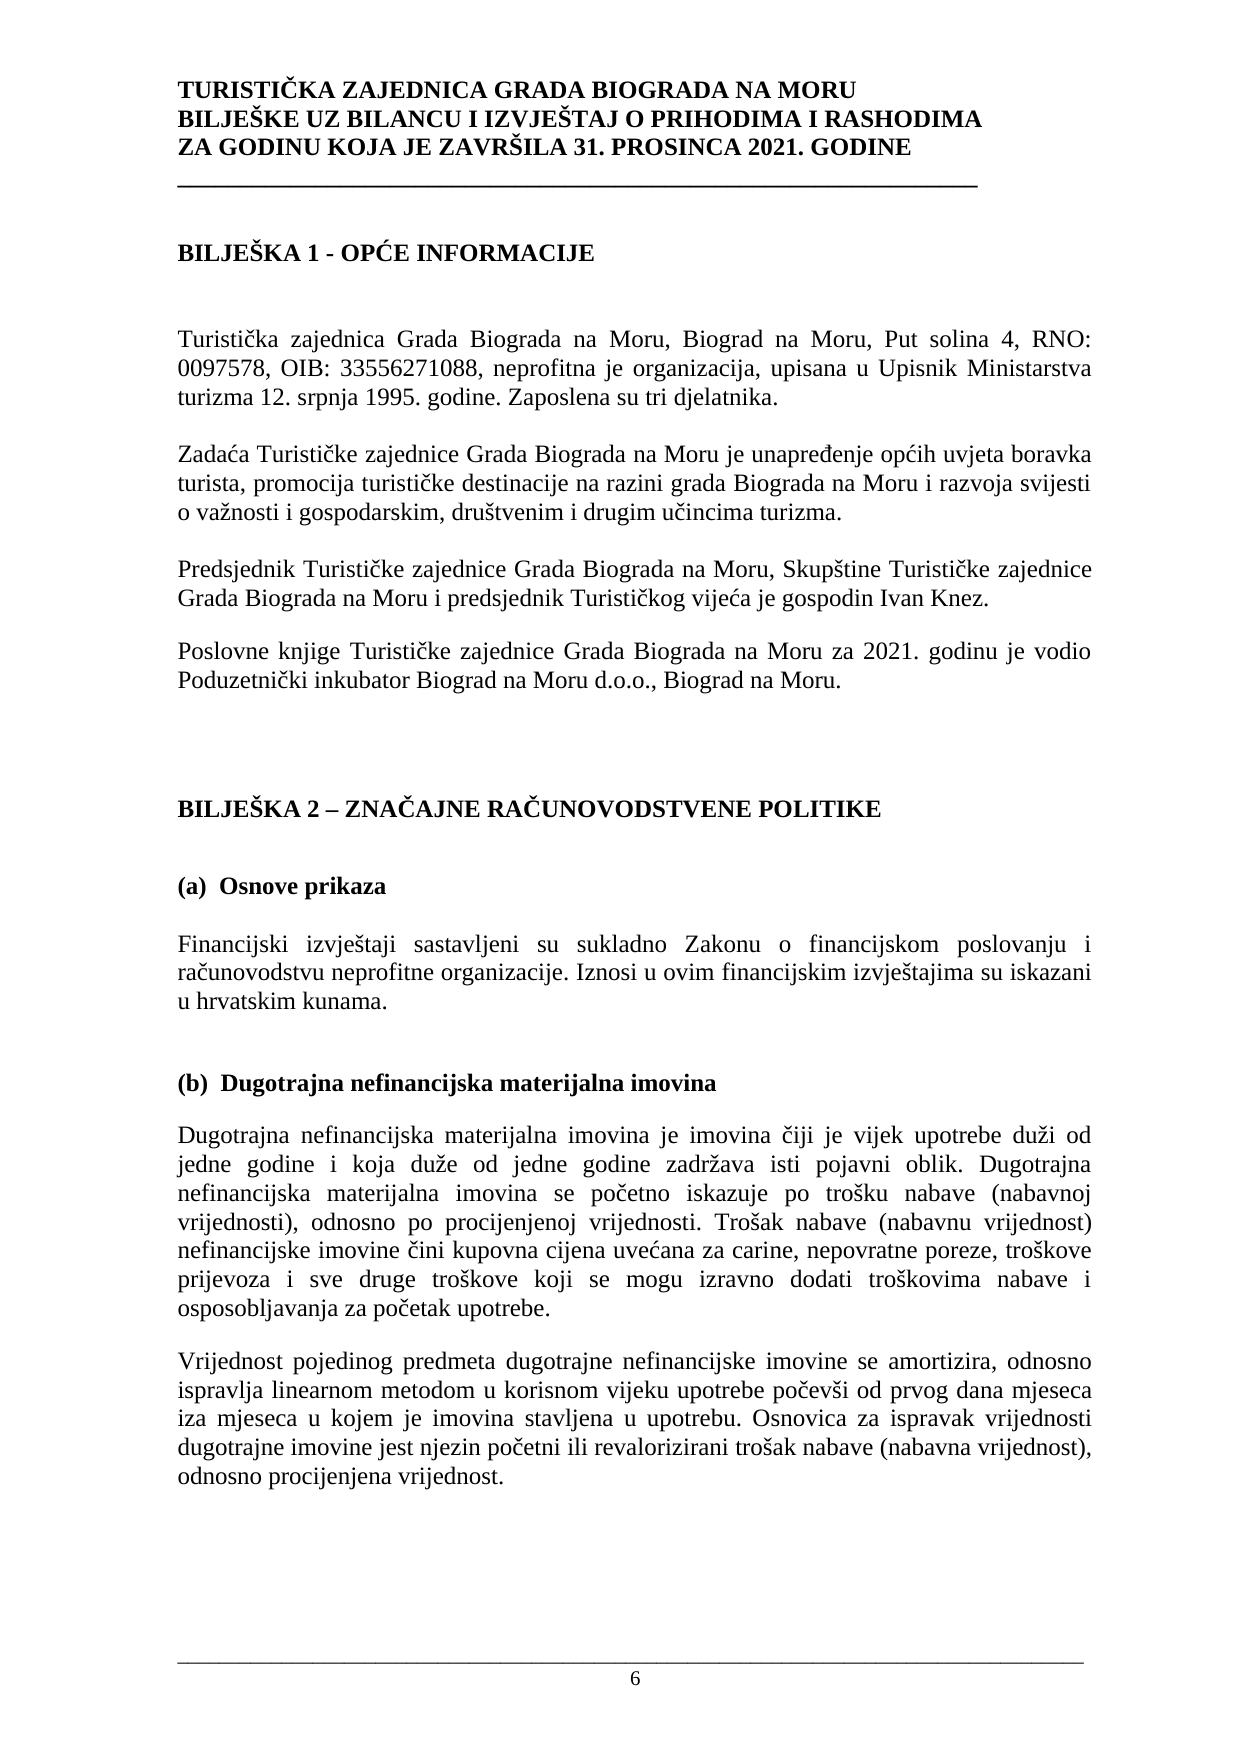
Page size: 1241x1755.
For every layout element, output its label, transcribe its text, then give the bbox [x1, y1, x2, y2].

text Dugotrajna nefinancijska materijalna imovina je imovina čiji je vijek upotrebe duži od jedne godine i koja duže od jedne godine zadržava isti pojavni oblik. Dugotrajna nefinancijska materijalna imovina se početno iskazuje po trošku nabave (nabavnoj vrijednosti), odnosno po procijenjenoj vrijednosti. Trošak nabave (nabavnu vrijednost) nefinancijske imovine čini kupovna cijena uvećana za carine, nepovratne poreze, troškove prijevoza i sve druge troškove koji se mogu izravno dodati troškovima nabave i osposobljavanja za početak upotrebe. [177, 1121, 1093, 1322]
text Poslovne knjige Turističke zajednice Grada Biograda na Moru za 2021. godinu je vodio Poduzetnički inkubator Biograd na Moru d.o.o., Biograd na Moru. [177, 636, 1093, 693]
text Vrijednost pojedinog predmeta dugotrajne nefinancijske imovine se amortizira, odnosno ispravlja linearnom metodom u korisnom vijeku upotrebe počevši od prvog dana mjeseca iza mjeseca u kojem je imovina stavljena u upotrebu. Osnovica za ispravak vrijednosti dugotrajne imovine jest njezin početni ili revalorizirani trošak nabave (nabavna vrijednost), odnosno procijenjena vrijednost. [177, 1346, 1093, 1490]
text Predsjednik Turističke zajednice Grada Biograda na Moru, Skupštine Turističke zajednice Grada Biograda na Moru i predsjednik Turističkog vijeća je gospodin Ivan Knez. [177, 554, 1093, 612]
text Financijski izvještaji sastavljeni su sukladno Zakonu o financijskom poslovanju i računovodstvu neprofitne organizacije. Iznosi u ovim financijskim izvještajima su iskazani u hrvatskim kunama. [177, 929, 1093, 1015]
subtitle BILJEŠKA 1 - OPĆE INFORMACIJE [177, 238, 1093, 267]
text (a) Osnove prikaza [177, 871, 1093, 900]
text Zadaća Turističke zajednice Grada Biograda na Moru je unapređenje općih uvjeta boravka turista, promocija turističke destinacije na razini grada Biograda na Moru i razvoja svijesti o važnosti i gospodarskim, društvenim i drugim učincima turizma. [177, 439, 1093, 526]
text Turistička zajednica Grada Biograda na Moru, Biograd na Moru, Put solina 4, RNO: 0097578, OIB: 33556271088, neprofitna je organizacija, upisana u Upisnik Ministarstva turizma 12. srpnja 1995. godine. Zaposlena su tri djelatnika. [177, 324, 1093, 411]
subtitle (b) Dugotrajna nefinancijska materijalna imovina [177, 1068, 1093, 1097]
subtitle BILJEŠKA 2 – ZNAČAJNE RAČUNOVODSTVENE POLITIKE [177, 794, 1093, 823]
